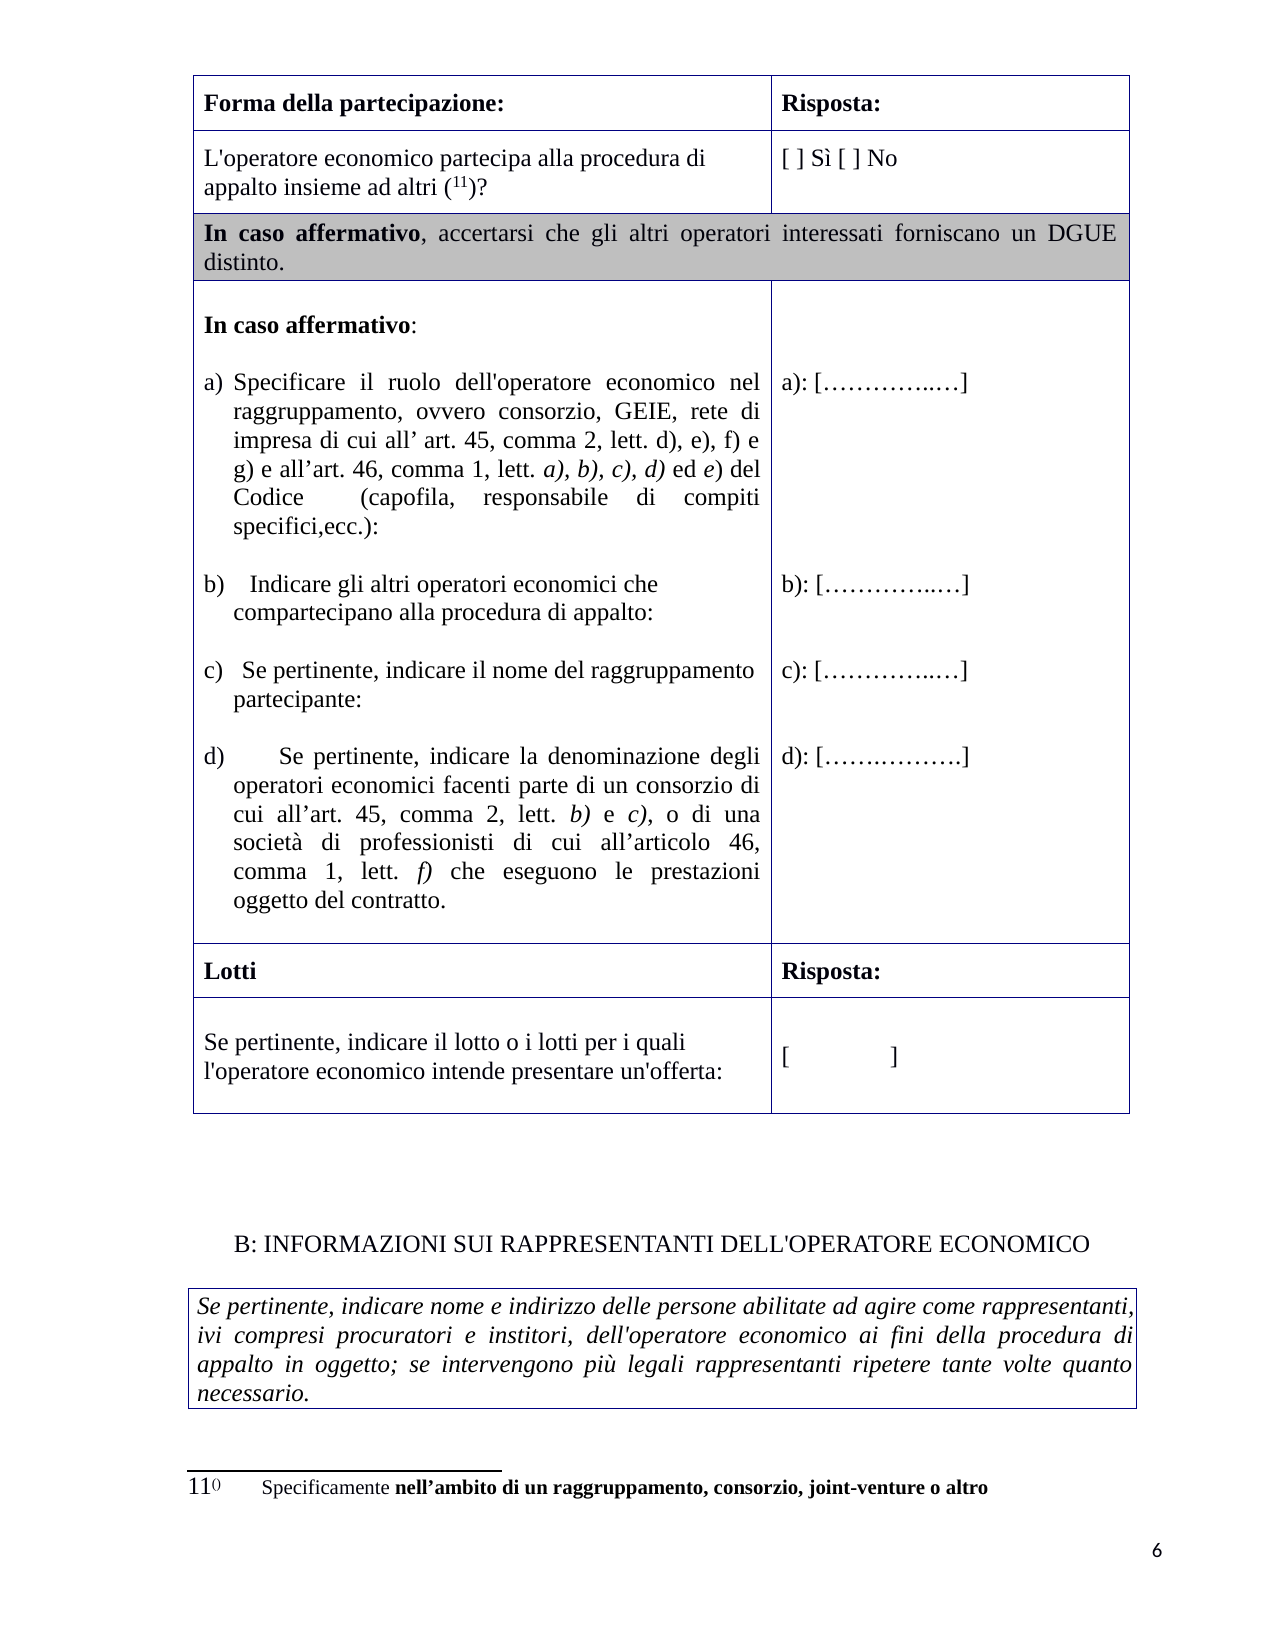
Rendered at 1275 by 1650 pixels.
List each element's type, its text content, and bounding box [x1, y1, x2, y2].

table_cell [ ] Sì [ ] No [772, 131, 1129, 213]
table_cell In caso affermativo, accertarsi che gli altri operatori interessati forniscano un DGUE distinto. [194, 214, 1129, 280]
table_cell In caso affermativo: Specificare il ruolo dell'operatore economico nel raggruppamento, ovvero consorzio, GEIE, rete di impresa di cui all’ art. 45, comma 2, lett. d), e), f) e g) e all’art. 46, comma 1, lett. a), b), c), d) ed e) del Codice (capofila, responsabile di compiti specifici,ecc.): b) Indicare gli altri operatori economici che compartecipano alla procedura di appalto: c) Se pertinente, indicare il nome del raggruppamento partecipante: Se pertinente, indicare la denominazione degli operatori economici facenti parte di un consorzio di cui all’art. 45, comma 2, lett. b) e c), o di una società di professionisti di cui all’articolo 46, comma 1, lett. f) che eseguono le prestazioni oggetto del contratto. [194, 281, 771, 942]
table_cell [ ] [772, 998, 1129, 1113]
table_cell Lotti [194, 944, 771, 997]
title B: Informazioni sui rappresentanti dell'operatore economico [187, 1229, 1137, 1258]
table_cell Risposta: [772, 76, 1129, 130]
table_cell Risposta: [772, 944, 1129, 997]
text Se pertinente, indicare nome e indirizzo delle persone abilitate ad agire come rappresentanti, ivi compresi procuratori e institori, dell'operatore economico ai fini della procedura di appalto in oggetto; se intervengono più legali rappresentanti ripetere tante volte quanto necessario. [189, 1289, 1136, 1408]
table_cell a): […………..…] b): […………..…] c): […………..…] d): […….……….] [772, 281, 1129, 942]
table_cell L'operatore economico partecipa alla procedura di appalto insieme ad altri ()? [194, 131, 771, 213]
table_cell Se pertinente, indicare il lotto o i lotti per i quali l'operatore economico intende presentare un'offerta: [194, 998, 771, 1113]
table_cell Forma della partecipazione: [194, 76, 771, 130]
